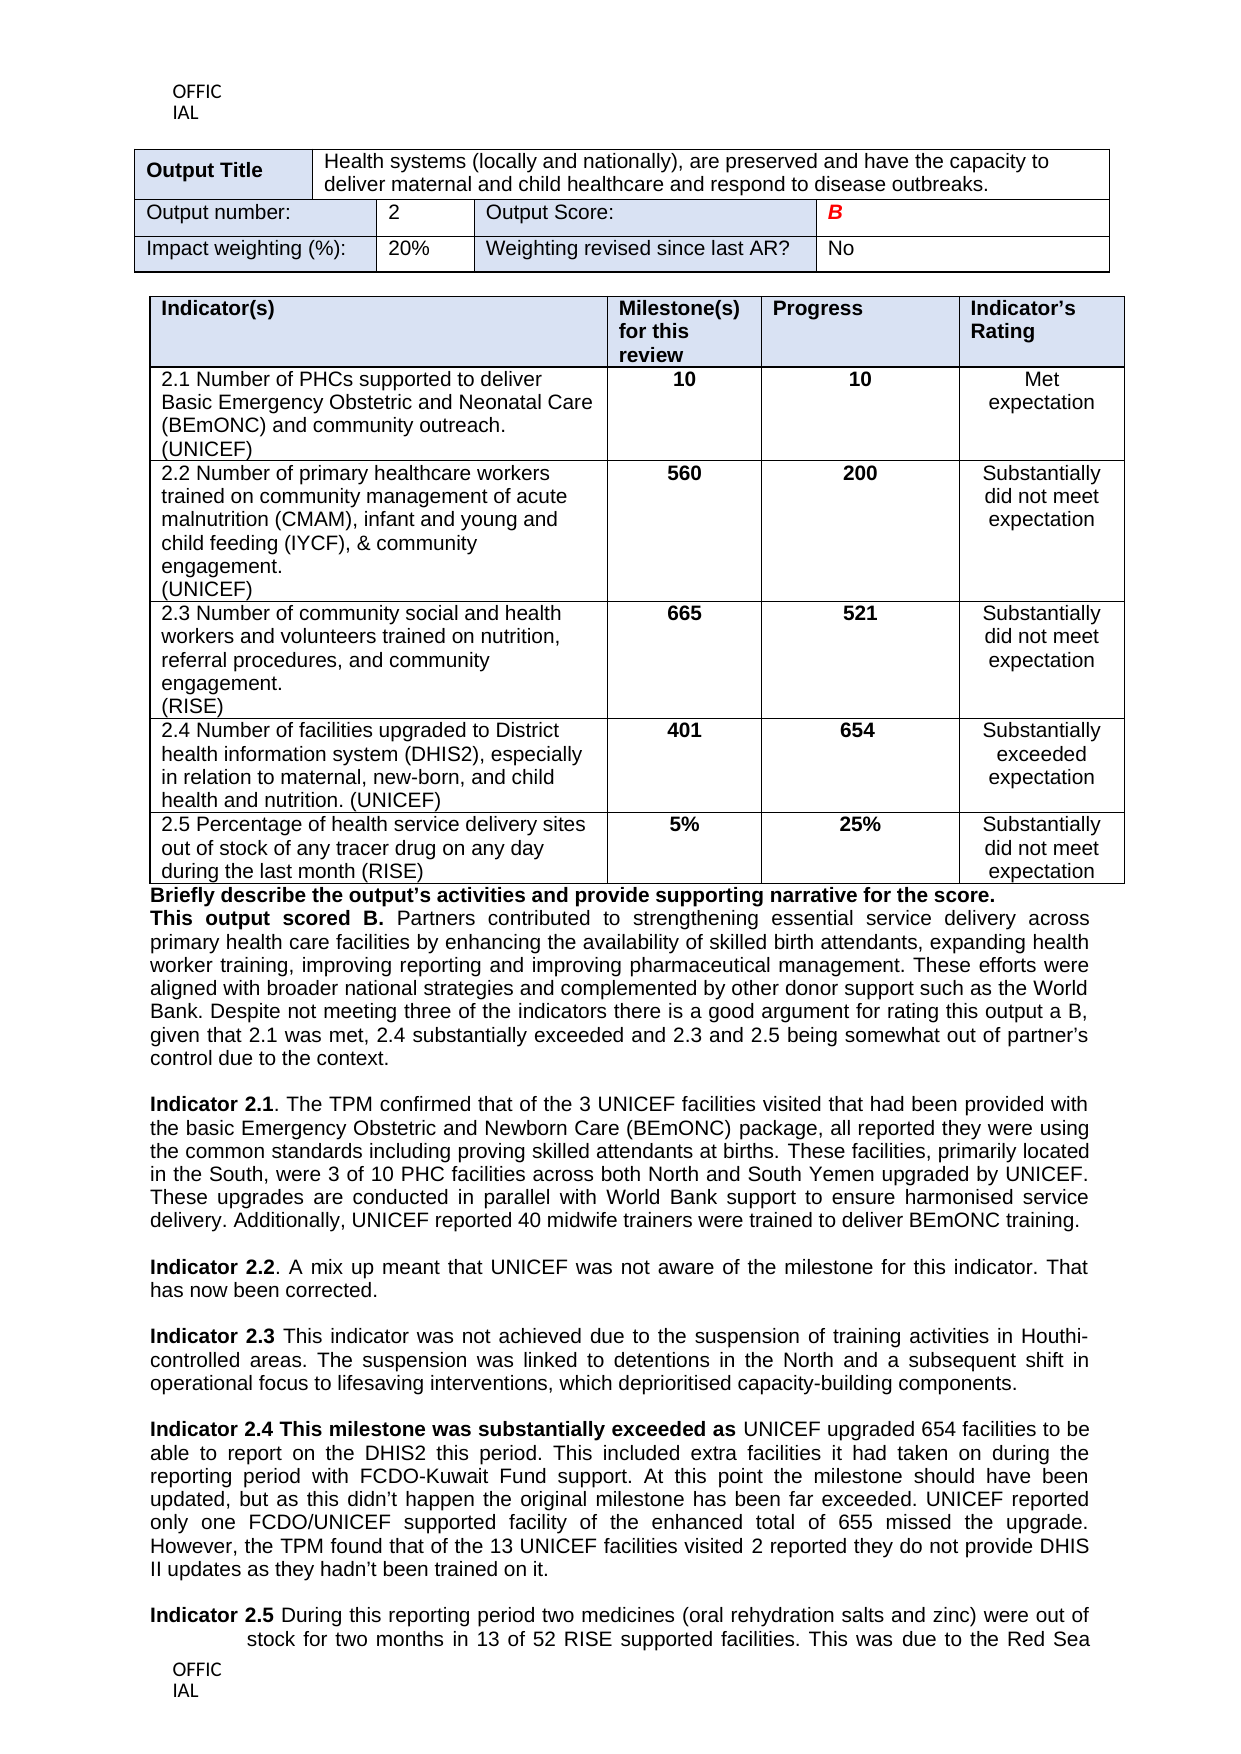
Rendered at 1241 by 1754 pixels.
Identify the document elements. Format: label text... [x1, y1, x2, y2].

table_cell 25% [762, 813, 959, 883]
table_cell 2.4 Number of facilities upgraded to District health information system (DHIS2), especially in relation to maternal, new-born, and child health and nutrition. (UNICEF) [151, 719, 607, 812]
text Indicator 2.3 This indicator was not achieved due to the suspension of training activities in Houthi-controlled areas. The suspension was linked to detentions in the North and a subsequent shift in operational focus to lifesaving interventions, which deprioritised capacity-building components. [150, 1325, 1090, 1395]
table_cell 10 [608, 368, 761, 460]
table_cell 5% [608, 813, 761, 883]
table_cell Impact weighting (%): [135, 237, 376, 271]
table_cell Output number: [135, 200, 376, 236]
table_cell 560 [608, 461, 761, 601]
text Indicator 2.2. A mix up meant that UNICEF was not aware of the milestone for this indicator. That has now been corrected. [150, 1255, 1090, 1302]
table_header Milestone(s) for this review [608, 297, 761, 366]
text Indicator 2.4 This milestone was substantially exceeded as UNICEF upgraded 654 facilities to be able to report on the DHIS2 this period. This included extra facilities it had taken on during the reporting period with FCDO-Kuwait Fund support. At this point the milestone should have been updated, but as this didn’t happen the original milestone has been far exceeded. UNICEF reported only one FCDO/UNICEF supported facility of the enhanced total of 655 missed the upgrade. However, the TPM found that of the 13 UNICEF facilities visited 2 reported they do not provide DHIS II updates as they hadn’t been trained on it. [150, 1418, 1090, 1581]
table_cell 2 [377, 200, 474, 236]
table_cell 200 [762, 461, 959, 601]
table_header Progress [762, 297, 959, 366]
table_cell 2.1 Number of PHCs supported to deliver Basic Emergency Obstetric and Neonatal Care (BEmONC) and community outreach. (UNICEF) [151, 368, 607, 460]
table_header Health systems (locally and nationally), are preserved and have the capacity to deliver maternal and child healthcare and respond to disease outbreaks. [313, 150, 1109, 199]
table_cell Substantially exceeded expectation [960, 719, 1124, 812]
table_cell B [817, 200, 1109, 236]
table_cell 20% [377, 237, 474, 271]
table_cell Met expectation [960, 368, 1124, 460]
table_header Indicator’s Rating [960, 297, 1124, 366]
table_cell Output Score: [475, 200, 816, 236]
table_cell Substantially did not meet expectation [960, 461, 1124, 601]
table_cell No [817, 237, 1109, 271]
table_cell 2.3 Number of community social and health workers and volunteers trained on nutrition, referral procedures, and community engagement. (RISE) [151, 602, 607, 718]
table_cell 521 [762, 602, 959, 718]
table_cell 10 [762, 368, 959, 460]
table_cell 654 [762, 719, 959, 812]
table_cell Substantially did not meet expectation [960, 813, 1124, 883]
table_header Indicator(s) [151, 297, 607, 366]
table_cell 401 [608, 719, 761, 812]
table_header Output Title [135, 150, 312, 199]
text Indicator 2.5 During this reporting period two medicines (oral rehydration salts and zinc) were out of stock for two months in 13 of 52 RISE supported facilities. This was due to the Red Sea crisis delaying delivery to Yemen. Other medications were able to be procured through a prequalified national supplier, however these suppliers also ran short on some supplies. The TPM found that there were minimal stock outs of the four essential drugs and commodities, in the seven facilities visited but 4 of the 7 reported shortages of Amoxicillin, Ciprofloxacin, Misoprostol, amongst a few others. The consortium mitigated this by directly procuring other tracer drugs, resulting in minimal service interruption. This reflects growing system resilience and improved stock management practices within supported health facilities. RISE may want to revise the methodology for this indicator as the progress is disproportional to the stockouts, and the length of time of the stockouts, that occurred. [150, 1604, 1090, 1650]
table_cell 665 [608, 602, 761, 718]
text Briefly describe the output’s activities and provide supporting narrative for the score. [150, 884, 1090, 907]
table_cell Weighting revised since last AR? [475, 237, 816, 271]
table_cell 2.2 Number of primary healthcare workers trained on community management of acute malnutrition (CMAM), infant and young and child feeding (IYCF), & community engagement. (UNICEF) [151, 461, 607, 601]
text Indicator 2.1. The TPM confirmed that of the 3 UNICEF facilities visited that had been provided with the basic Emergency Obstetric and Newborn Care (BEmONC) package, all reported they were using the common standards including proving skilled attendants at births. These facilities, primarily located in the South, were 3 of 10 PHC facilities across both North and South Yemen upgraded by UNICEF. These upgrades are conducted in parallel with World Bank support to ensure harmonised service delivery. Additionally, UNICEF reported 40 midwife trainers were trained to deliver BEmONC training. [150, 1093, 1090, 1232]
table_cell Substantially did not meet expectation [960, 602, 1124, 718]
table_cell 2.5 Percentage of health service delivery sites out of stock of any tracer drug on any day during the last month (RISE) [151, 813, 607, 883]
text This output scored B. Partners contributed to strengthening essential service delivery across primary health care facilities by enhancing the availability of skilled birth attendants, expanding health worker training, improving reporting and improving pharmaceutical management. These efforts were aligned with broader national strategies and complemented by other donor support such as the World Bank. Despite not meeting three of the indicators there is a good argument for rating this output a B, given that 2.1 was met, 2.4 substantially exceeded and 2.3 and 2.5 being somewhat out of partner’s control due to the context. [150, 907, 1090, 1069]
